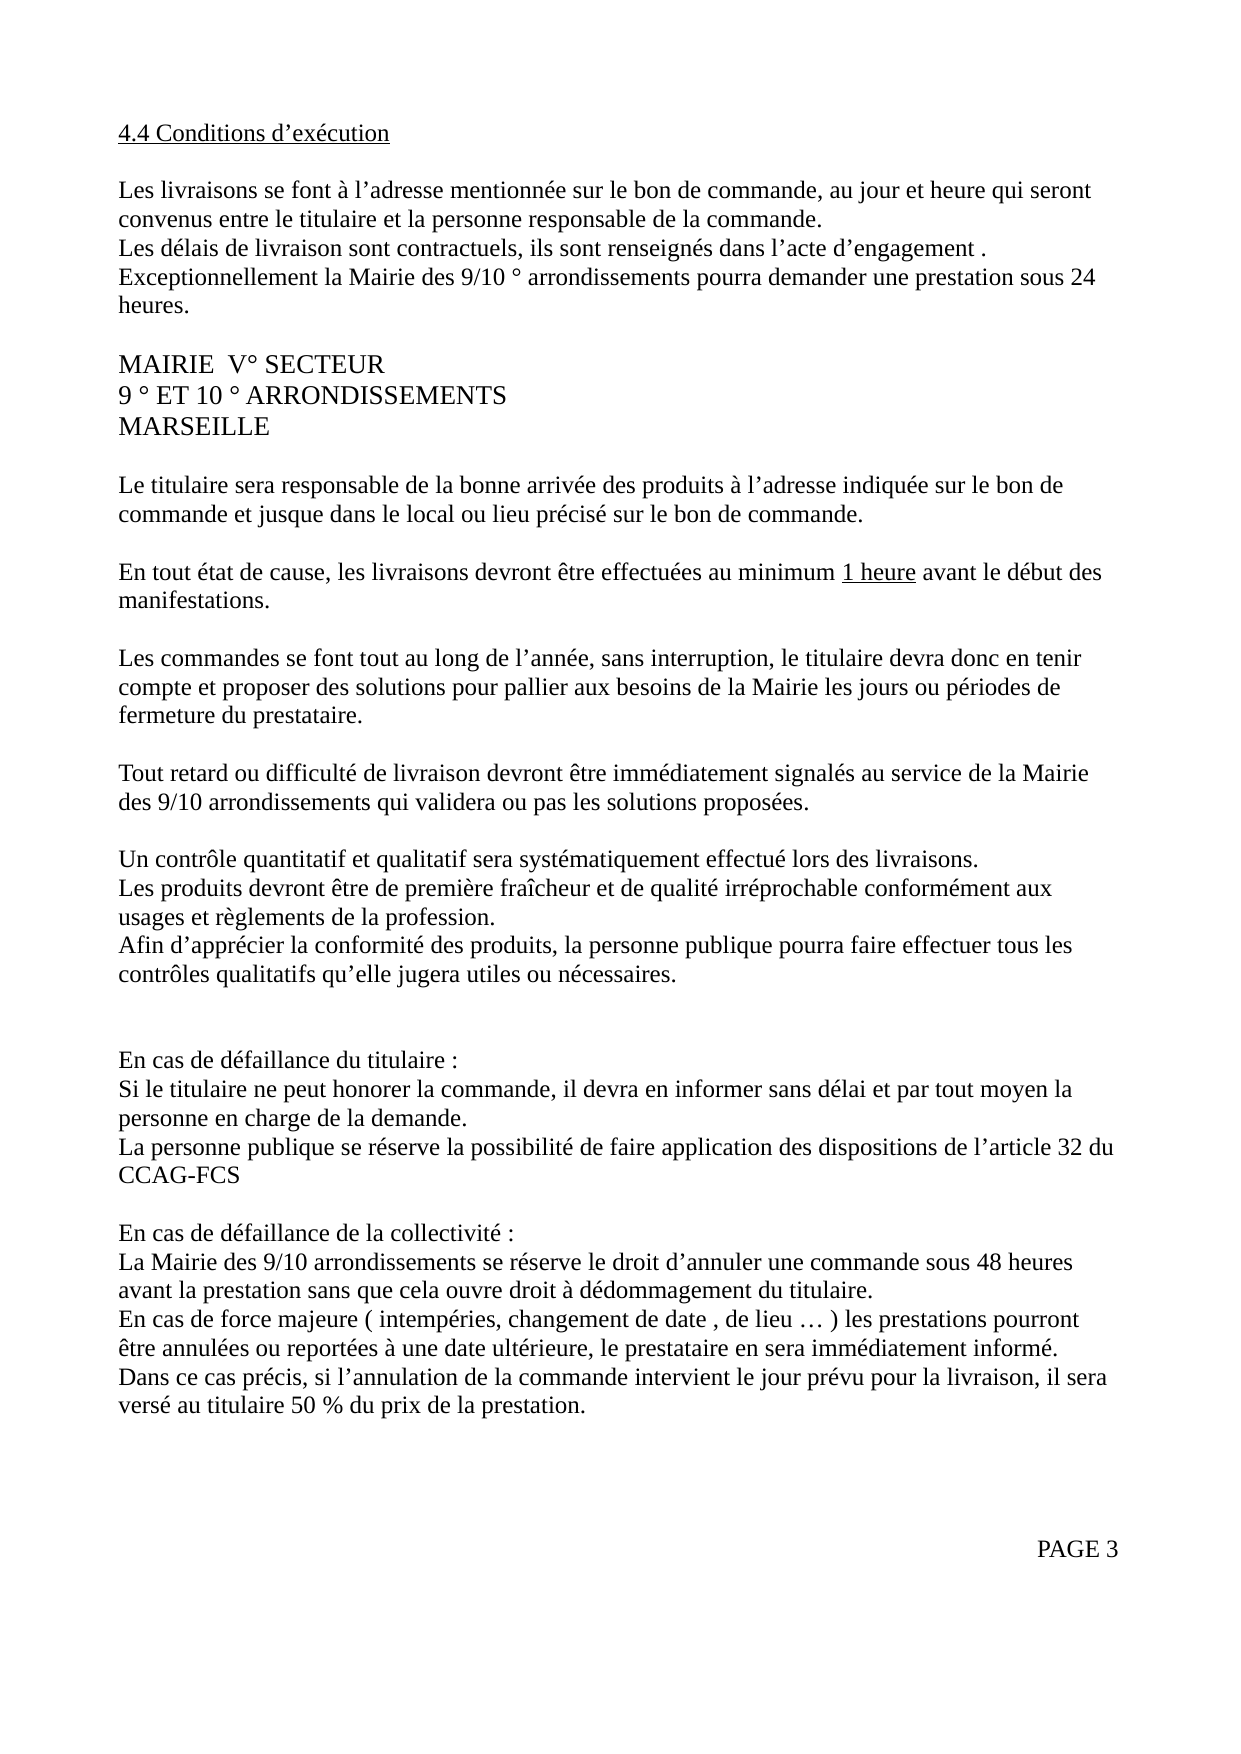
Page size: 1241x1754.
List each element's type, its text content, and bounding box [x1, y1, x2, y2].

text PAGE 3 [118, 1534, 1122, 1563]
text En cas de défaillance du titulaire : [118, 1045, 1122, 1074]
text En cas de défaillance de la collectivité : [118, 1218, 1122, 1247]
text 4.4 Conditions d’exécution [118, 118, 1122, 147]
text Les livraisons se font à l’adresse mentionnée sur le bon de commande, au jour et heure qui seront convenus entre le titulaire et la personne responsable de la commande. [118, 176, 1122, 233]
text Dans ce cas précis, si l’annulation de la commande intervient le jour prévu pour la livraison, il sera versé au titulaire 50 % du prix de la prestation. [118, 1362, 1122, 1419]
text Les produits devront être de première fraîcheur et de qualité irréprochable conformément aux usages et règlements de la profession. [118, 873, 1122, 930]
text Le titulaire sera responsable de la bonne arrivée des produits à l’adresse indiquée sur le bon de commande et jusque dans le local ou lieu précisé sur le bon de commande. [118, 470, 1122, 528]
text MAIRIE V° SECTEUR [118, 348, 1122, 379]
text 9 ° ET 10 ° ARRONDISSEMENTS MARSEILLE [118, 379, 1122, 442]
text Exceptionnellement la Mairie des 9/10 ° arrondissements pourra demander une prestation sous 24 heures. [118, 262, 1122, 319]
text Les délais de livraison sont contractuels, ils sont renseignés dans l’acte d’engagement . [118, 233, 1122, 262]
text En cas de force majeure ( intempéries, changement de date , de lieu … ) les prestations pourront être annulées ou reportées à une date ultérieure, le prestataire en sera immédiatement informé. [118, 1304, 1122, 1362]
text Un contrôle quantitatif et qualitatif sera systématiquement effectué lors des livraisons. [118, 844, 1122, 873]
text Si le titulaire ne peut honorer la commande, il devra en informer sans délai et par tout moyen la personne en charge de la demande. [118, 1074, 1122, 1132]
text Les commandes se font tout au long de l’année, sans interruption, le titulaire devra donc en tenir compte et proposer des solutions pour pallier aux besoins de la Mairie les jours ou périodes de fermeture du prestataire. [118, 643, 1122, 729]
text Tout retard ou difficulté de livraison devront être immédiatement signalés au service de la Mairie des 9/10 arrondissements qui validera ou pas les solutions proposées. [118, 758, 1122, 815]
text Afin d’apprécier la conformité des produits, la personne publique pourra faire effectuer tous les contrôles qualitatifs qu’elle jugera utiles ou nécessaires. [118, 930, 1122, 988]
text En tout état de cause, les livraisons devront être effectuées au minimum 1 heure avant le début des manifestations. [118, 557, 1122, 614]
text La Mairie des 9/10 arrondissements se réserve le droit d’annuler une commande sous 48 heures avant la prestation sans que cela ouvre droit à dédommagement du titulaire. [118, 1247, 1122, 1304]
text La personne publique se réserve la possibilité de faire application des dispositions de l’article 32 du CCAG-FCS [118, 1132, 1122, 1189]
